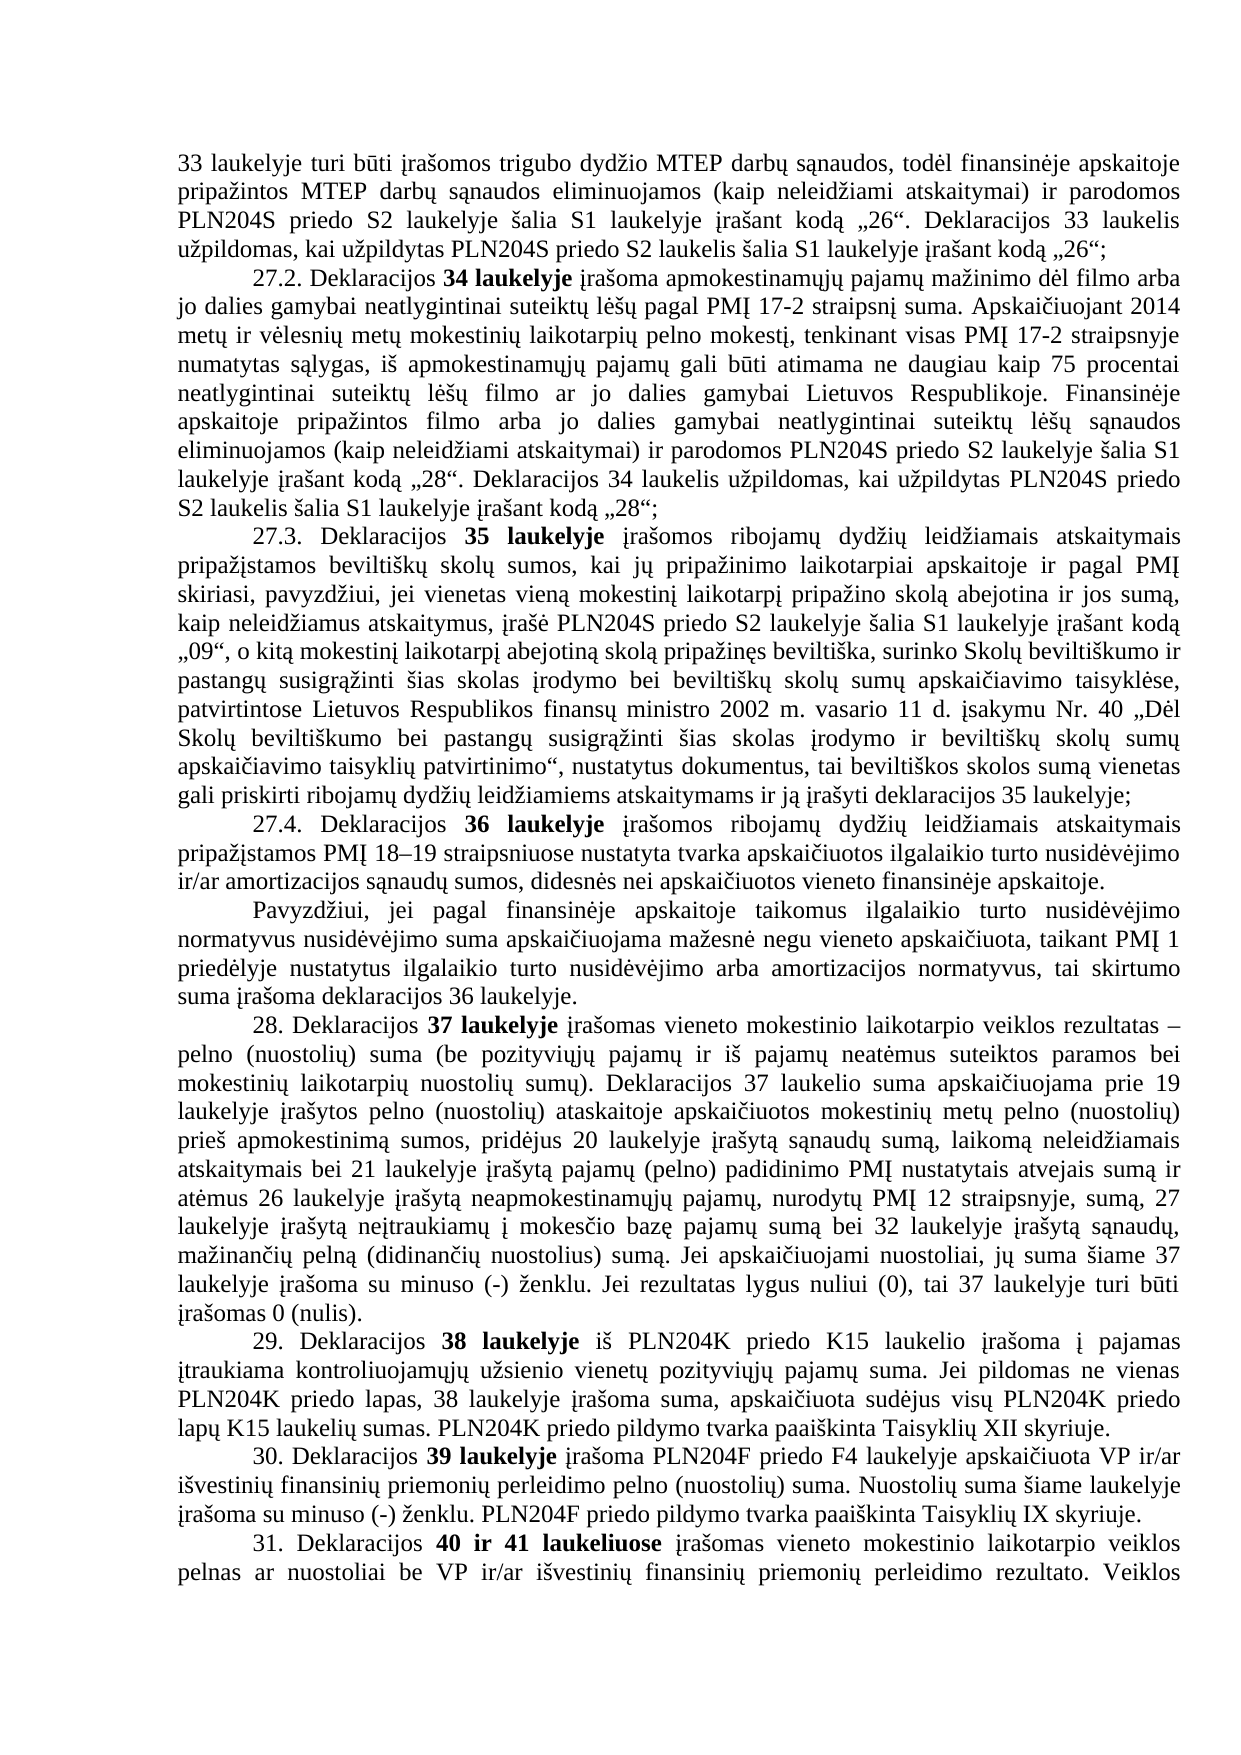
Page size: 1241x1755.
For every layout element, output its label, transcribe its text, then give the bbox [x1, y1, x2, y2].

text 33 laukelyje turi būti įrašomos trigubo dydžio MTEP darbų sąnaudos, todėl finansinėje apskaitoje pripažintos MTEP darbų sąnaudos eliminuojamos (kaip neleidžiami atskaitymai) ir parodomos PLN204S priedo S2 laukelyje šalia S1 laukelyje įrašant kodą „26“. Deklaracijos 33 laukelis užpildomas, kai užpildytas PLN204S priedo S2 laukelis šalia S1 laukelyje įrašant kodą „26“; [177, 148, 1181, 263]
text 30. Deklaracijos 39 laukelyje įrašoma PLN204F priedo F4 laukelyje apskaičiuota VP ir/ar išvestinių finansinių priemonių perleidimo pelno (nuostolių) suma. Nuostolių suma šiame laukelyje įrašoma su minuso (-) ženklu. PLN204F priedo pildymo tvarka paaiškinta Taisyklių IX skyriuje. [177, 1441, 1181, 1528]
text 31. Deklaracijos 40 ir 41 laukeliuose įrašomas vieneto mokestinio laikotarpio veiklos pelnas ar nuostoliai be VP ir/ar išvestinių finansinių priemonių perleidimo rezultato. Veiklos [177, 1528, 1181, 1586]
text Pavyzdžiui, jei pagal finansinėje apskaitoje taikomus ilgalaikio turto nusidėvėjimo normatyvus nusidėvėjimo suma apskaičiuojama mažesnė negu vieneto apskaičiuota, taikant PMĮ 1 priedėlyje nustatytus ilgalaikio turto nusidėvėjimo arba amortizacijos normatyvus, tai skirtumo suma įrašoma deklaracijos 36 laukelyje. [177, 895, 1181, 1010]
text 29. Deklaracijos 38 laukelyje iš PLN204K priedo K15 laukelio įrašoma į pajamas įtraukiama kontroliuojamųjų užsienio vienetų pozityviųjų pajamų suma. Jei pildomas ne vienas PLN204K priedo lapas, 38 laukelyje įrašoma suma, apskaičiuota sudėjus visų PLN204K priedo lapų K15 laukelių sumas. PLN204K priedo pildymo tvarka paaiškinta Taisyklių XII skyriuje. [177, 1326, 1181, 1441]
text 27.4. Deklaracijos 36 laukelyje įrašomos ribojamų dydžių leidžiamais atskaitymais pripažįstamos PMĮ 18–19 straipsniuose nustatyta tvarka apskaičiuotos ilgalaikio turto nusidėvėjimo ir/ar amortizacijos sąnaudų sumos, didesnės nei apskaičiuotos vieneto finansinėje apskaitoje. [177, 809, 1181, 895]
text 27.3. Deklaracijos 35 laukelyje įrašomos ribojamų dydžių leidžiamais atskaitymais pripažįstamos beviltiškų skolų sumos, kai jų pripažinimo laikotarpiai apskaitoje ir pagal PMĮ skiriasi, pavyzdžiui, jei vienetas vieną mokestinį laikotarpį pripažino skolą abejotina ir jos sumą, kaip neleidžiamus atskaitymus, įrašė PLN204S priedo S2 laukelyje šalia S1 laukelyje įrašant kodą „09“, o kitą mokestinį laikotarpį abejotiną skolą pripažinęs beviltiška, surinko Skolų beviltiškumo ir pastangų susigrąžinti šias skolas įrodymo bei beviltiškų skolų sumų apskaičiavimo taisyklėse, patvirtintose Lietuvos Respublikos finansų ministro 2002 m. vasario 11 d. įsakymu Nr. 40 „Dėl Skolų beviltiškumo bei pastangų susigrąžinti šias skolas įrodymo ir beviltiškų skolų sumų apskaičiavimo taisyklių patvirtinimo“, nustatytus dokumentus, tai beviltiškos skolos sumą vienetas gali priskirti ribojamų dydžių leidžiamiems atskaitymams ir ją įrašyti deklaracijos 35 laukelyje; [177, 521, 1181, 809]
text 27.2. Deklaracijos 34 laukelyje įrašoma apmokestinamųjų pajamų mažinimo dėl filmo arba jo dalies gamybai neatlygintinai suteiktų lėšų pagal PMĮ 17-2 straipsnį suma. Apskaičiuojant 2014 metų ir vėlesnių metų mokestinių laikotarpių pelno mokestį, tenkinant visas PMĮ 17-2 straipsnyje numatytas sąlygas, iš apmokestinamųjų pajamų gali būti atimama ne daugiau kaip 75 procentai neatlygintinai suteiktų lėšų filmo ar jo dalies gamybai Lietuvos Respublikoje. Finansinėje apskaitoje pripažintos filmo arba jo dalies gamybai neatlygintinai suteiktų lėšų sąnaudos eliminuojamos (kaip neleidžiami atskaitymai) ir parodomos PLN204S priedo S2 laukelyje šalia S1 laukelyje įrašant kodą „28“. Deklaracijos 34 laukelis užpildomas, kai užpildytas PLN204S priedo S2 laukelis šalia S1 laukelyje įrašant kodą „28“; [177, 263, 1181, 521]
text 28. Deklaracijos 37 laukelyje įrašomas vieneto mokestinio laikotarpio veiklos rezultatas – pelno (nuostolių) suma (be pozityviųjų pajamų ir iš pajamų neatėmus suteiktos paramos bei mokestinių laikotarpių nuostolių sumų). Deklaracijos 37 laukelio suma apskaičiuojama prie 19 laukelyje įrašytos pelno (nuostolių) ataskaitoje apskaičiuotos mokestinių metų pelno (nuostolių) prieš apmokestinimą sumos, pridėjus 20 laukelyje įrašytą sąnaudų sumą, laikomą neleidžiamais atskaitymais bei 21 laukelyje įrašytą pajamų (pelno) padidinimo PMĮ nustatytais atvejais sumą ir atėmus 26 laukelyje įrašytą neapmokestinamųjų pajamų, nurodytų PMĮ 12 straipsnyje, sumą, 27 laukelyje įrašytą neįtraukiamų į mokesčio bazę pajamų sumą bei 32 laukelyje įrašytą sąnaudų, mažinančių pelną (didinančių nuostolius) sumą. Jei apskaičiuojami nuostoliai, jų suma šiame 37 laukelyje įrašoma su minuso (-) ženklu. Jei rezultatas lygus nuliui (0), tai 37 laukelyje turi būti įrašomas 0 (nulis). [177, 1010, 1181, 1326]
